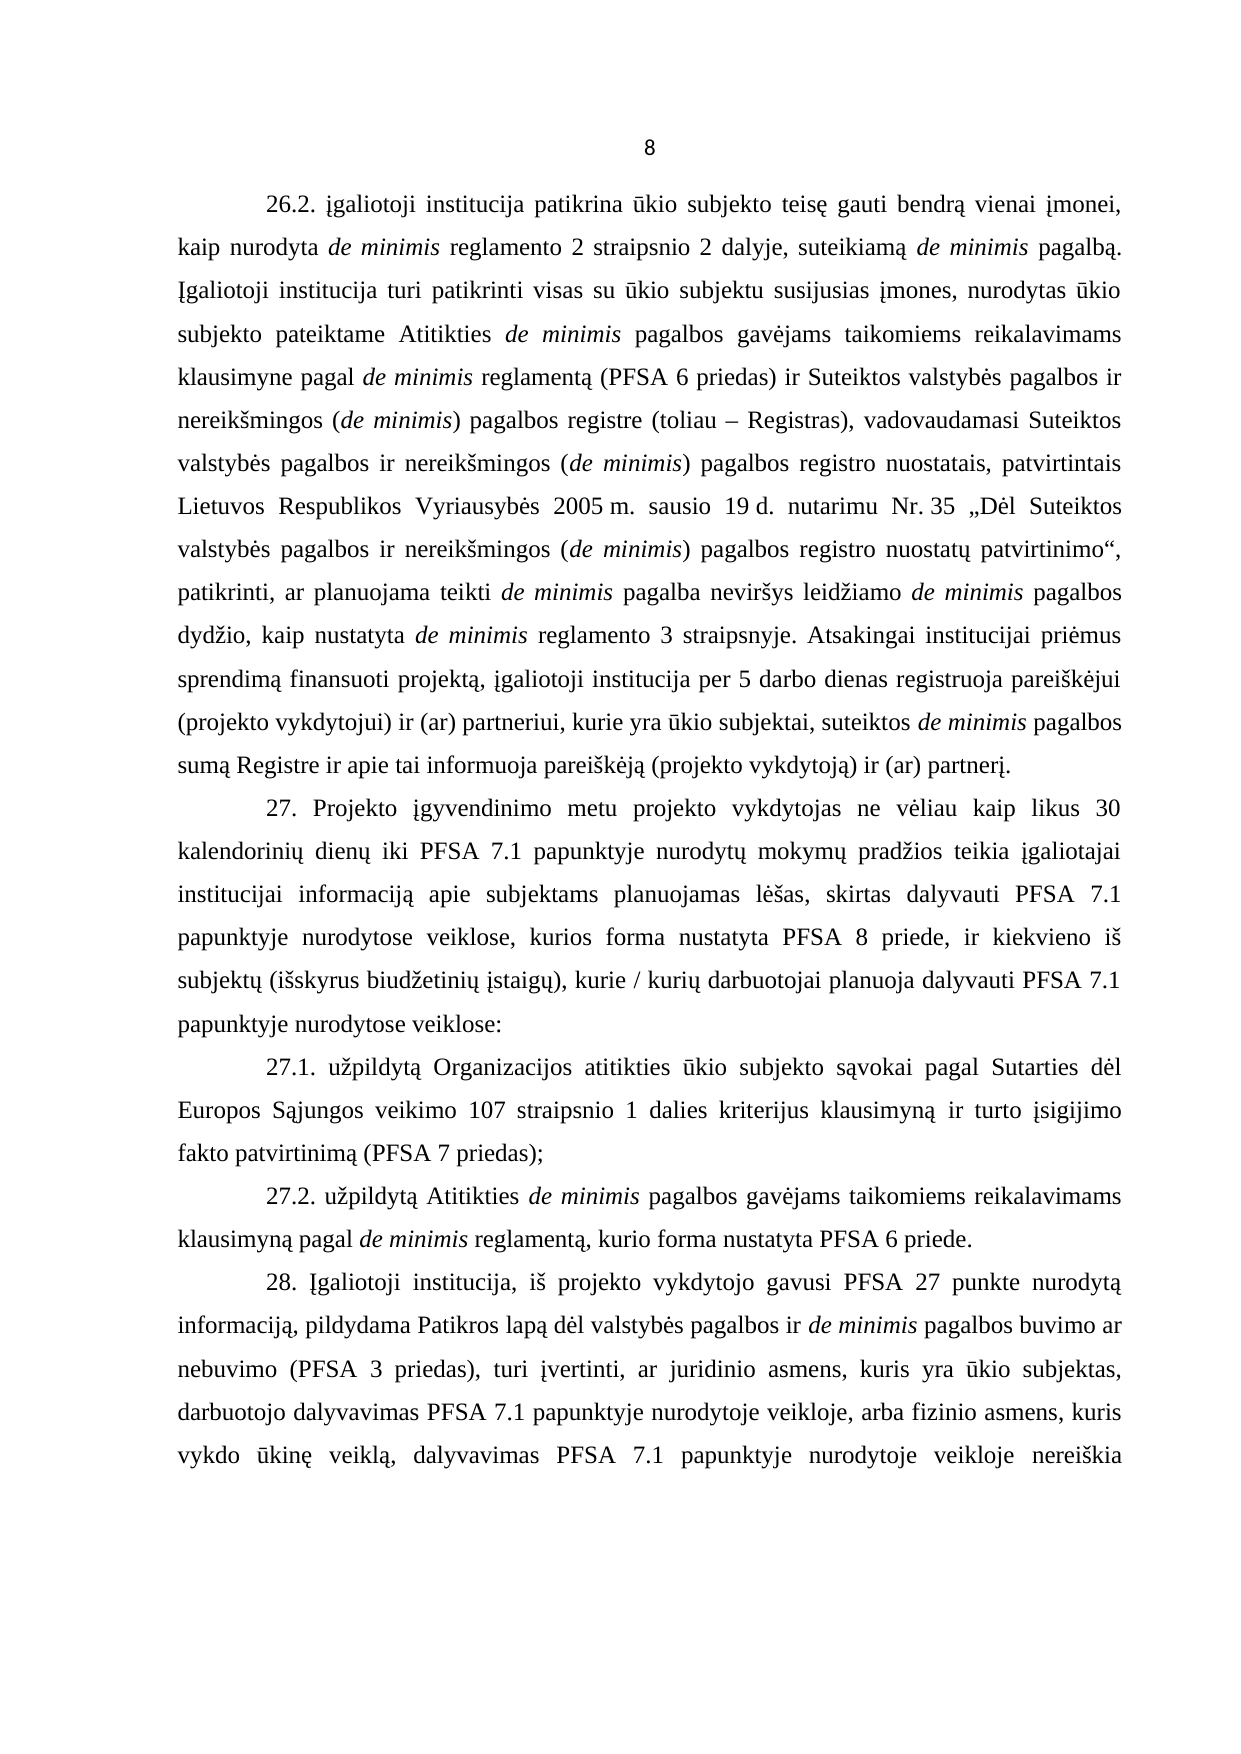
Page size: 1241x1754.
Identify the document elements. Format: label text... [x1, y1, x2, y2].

text 27.1. užpildytą Organizacijos atitikties ūkio subjekto sąvokai pagal Sutarties dėl Europos Sąjungos veikimo 107 straipsnio 1 dalies kriterijus klausimyną ir turto įsigijimo fakto patvirtinimą (PFSA 7 priedas); [177, 1052, 1122, 1167]
text 28. Įgaliotoji institucija, iš projekto vykdytojo gavusi PFSA 27 punkte nurodytą informaciją, pildydama Patikros lapą dėl valstybės pagalbos ir de minimis pagalbos buvimo ar nebuvimo (PFSA 3 priedas), turi įvertinti, ar juridinio asmens, kuris yra ūkio subjektas, darbuotojo dalyvavimas PFSA 7.1 papunktyje nurodytoje veikloje, arba fizinio asmens, kuris vykdo ūkinę veiklą, dalyvavimas PFSA 7.1 papunktyje nurodytoje veikloje nereiškia [177, 1267, 1122, 1469]
text 27. Projekto įgyvendinimo metu projekto vykdytojas ne vėliau kaip likus 30 kalendorinių dienų iki PFSA 7.1 papunktyje nurodytų mokymų pradžios teikia įgaliotajai institucijai informaciją apie subjektams planuojamas lėšas, skirtas dalyvauti PFSA 7.1 papunktyje nurodytose veiklose, kurios forma nustatyta PFSA 8 priede, ir kiekvieno iš subjektų (išskyrus biudžetinių įstaigų), kurie / kurių darbuotojai planuoja dalyvauti PFSA 7.1 papunktyje nurodytose veiklose: [177, 793, 1122, 1037]
text 26.2. įgaliotoji institucija patikrina ūkio subjekto teisę gauti bendrą vienai įmonei, kaip nurodyta de minimis reglamento 2 straipsnio 2 dalyje, suteikiamą de minimis pagalbą. Įgaliotoji institucija turi patikrinti visas su ūkio subjektu susijusias įmones, nurodytas ūkio subjekto pateiktame Atitikties de minimis pagalbos gavėjams taikomiems reikalavimams klausimyne pagal de minimis reglamentą (PFSA 6 priedas) ir Suteiktos valstybės pagalbos ir nereikšmingos (de minimis) pagalbos registre (toliau – Registras), vadovaudamasi Suteiktos valstybės pagalbos ir nereikšmingos (de minimis) pagalbos registro nuostatais, patvirtintais Lietuvos Respublikos Vyriausybės 2005 m. sausio 19 d. nutarimu Nr. 35 „Dėl Suteiktos valstybės pagalbos ir nereikšmingos (de minimis) pagalbos registro nuostatų patvirtinimo“, patikrinti, ar planuojama teikti de minimis pagalba neviršys leidžiamo de minimis pagalbos dydžio, kaip nustatyta de minimis reglamento 3 straipsnyje. Atsakingai institucijai priėmus sprendimą finansuoti projektą, įgaliotoji institucija per 5 darbo dienas registruoja pareiškėjui (projekto vykdytojui) ir (ar) partneriui, kurie yra ūkio subjektai, suteiktos de minimis pagalbos sumą Registre ir apie tai informuoja pareiškėją (projekto vykdytoją) ir (ar) partnerį. [177, 189, 1122, 779]
text 27.2. užpildytą Atitikties de minimis pagalbos gavėjams taikomiems reikalavimams klausimyną pagal de minimis reglamentą, kurio forma nustatyta PFSA 6 priede. [177, 1181, 1122, 1253]
